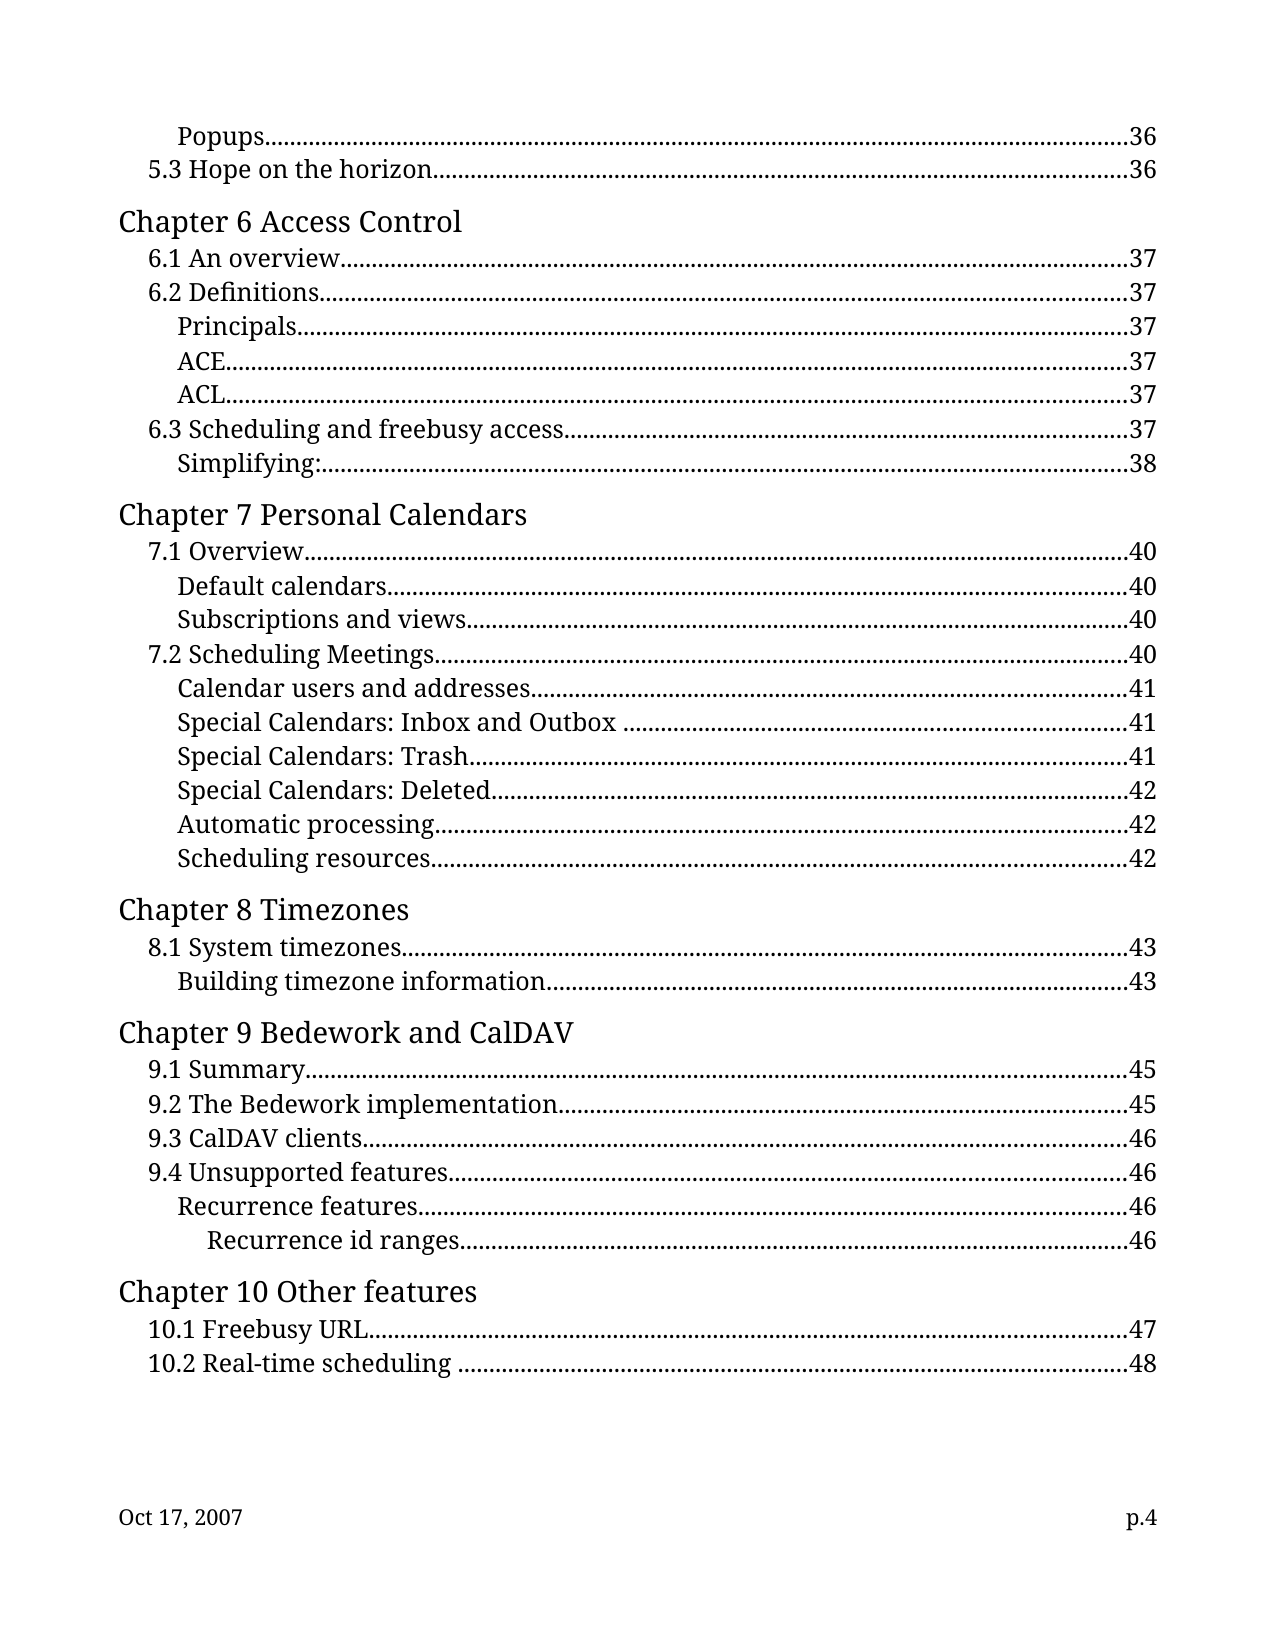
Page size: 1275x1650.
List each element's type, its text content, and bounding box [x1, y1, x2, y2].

text 9.1 Summary 45 [148, 1052, 1157, 1086]
text Chapter 9 Bedework and CalDAV [118, 1012, 1157, 1052]
text Subscriptions and views. 40 [177, 602, 1157, 636]
text Automatic processing 42 [177, 807, 1157, 841]
text Principals 37 [177, 309, 1157, 343]
text Default calendars 40 [177, 568, 1157, 602]
text Recurrence id ranges 46 [207, 1222, 1157, 1257]
text Chapter 8 Timezones [118, 890, 1157, 929]
text 10.1 Freebusy URL 47 [148, 1311, 1157, 1345]
text Calendar users and addresses 41 [177, 670, 1157, 704]
text 7.1 Overview. 40 [148, 534, 1157, 568]
text Chapter 7 Personal Calendars [118, 494, 1157, 534]
text Special Calendars: Inbox and Outbox 41 [177, 704, 1157, 738]
text Building timezone information. 43 [177, 963, 1157, 997]
text 9.3 CalDAV clients 46 [148, 1120, 1157, 1154]
text Chapter 6 Access Control [118, 201, 1157, 241]
text Simplifying: 38 [177, 445, 1157, 479]
text Chapter 10 Other features [118, 1272, 1157, 1311]
text Recurrence features 46 [177, 1188, 1157, 1222]
text 10.2 Real-time scheduling 48 [148, 1345, 1157, 1379]
text 9.2 The Bedework implementation 45 [148, 1086, 1157, 1120]
text 6.3 Scheduling and freebusy access 37 [148, 411, 1157, 445]
text 6.2 Definitions 37 [148, 275, 1157, 309]
text ACE 37 [177, 343, 1157, 377]
text Popups 36 [177, 118, 1157, 152]
text 8.1 System timezones 43 [148, 929, 1157, 963]
text ACL 37 [177, 377, 1157, 411]
text 7.2 Scheduling Meetings 40 [148, 636, 1157, 670]
text 5.3 Hope on the horizon 36 [148, 152, 1157, 186]
text Special Calendars: Trash 41 [177, 738, 1157, 772]
text 9.4 Unsupported features 46 [148, 1154, 1157, 1188]
text Scheduling resources 42 [177, 841, 1157, 875]
text 6.1 An overview 37 [148, 241, 1157, 275]
text Special Calendars: Deleted 42 [177, 772, 1157, 807]
